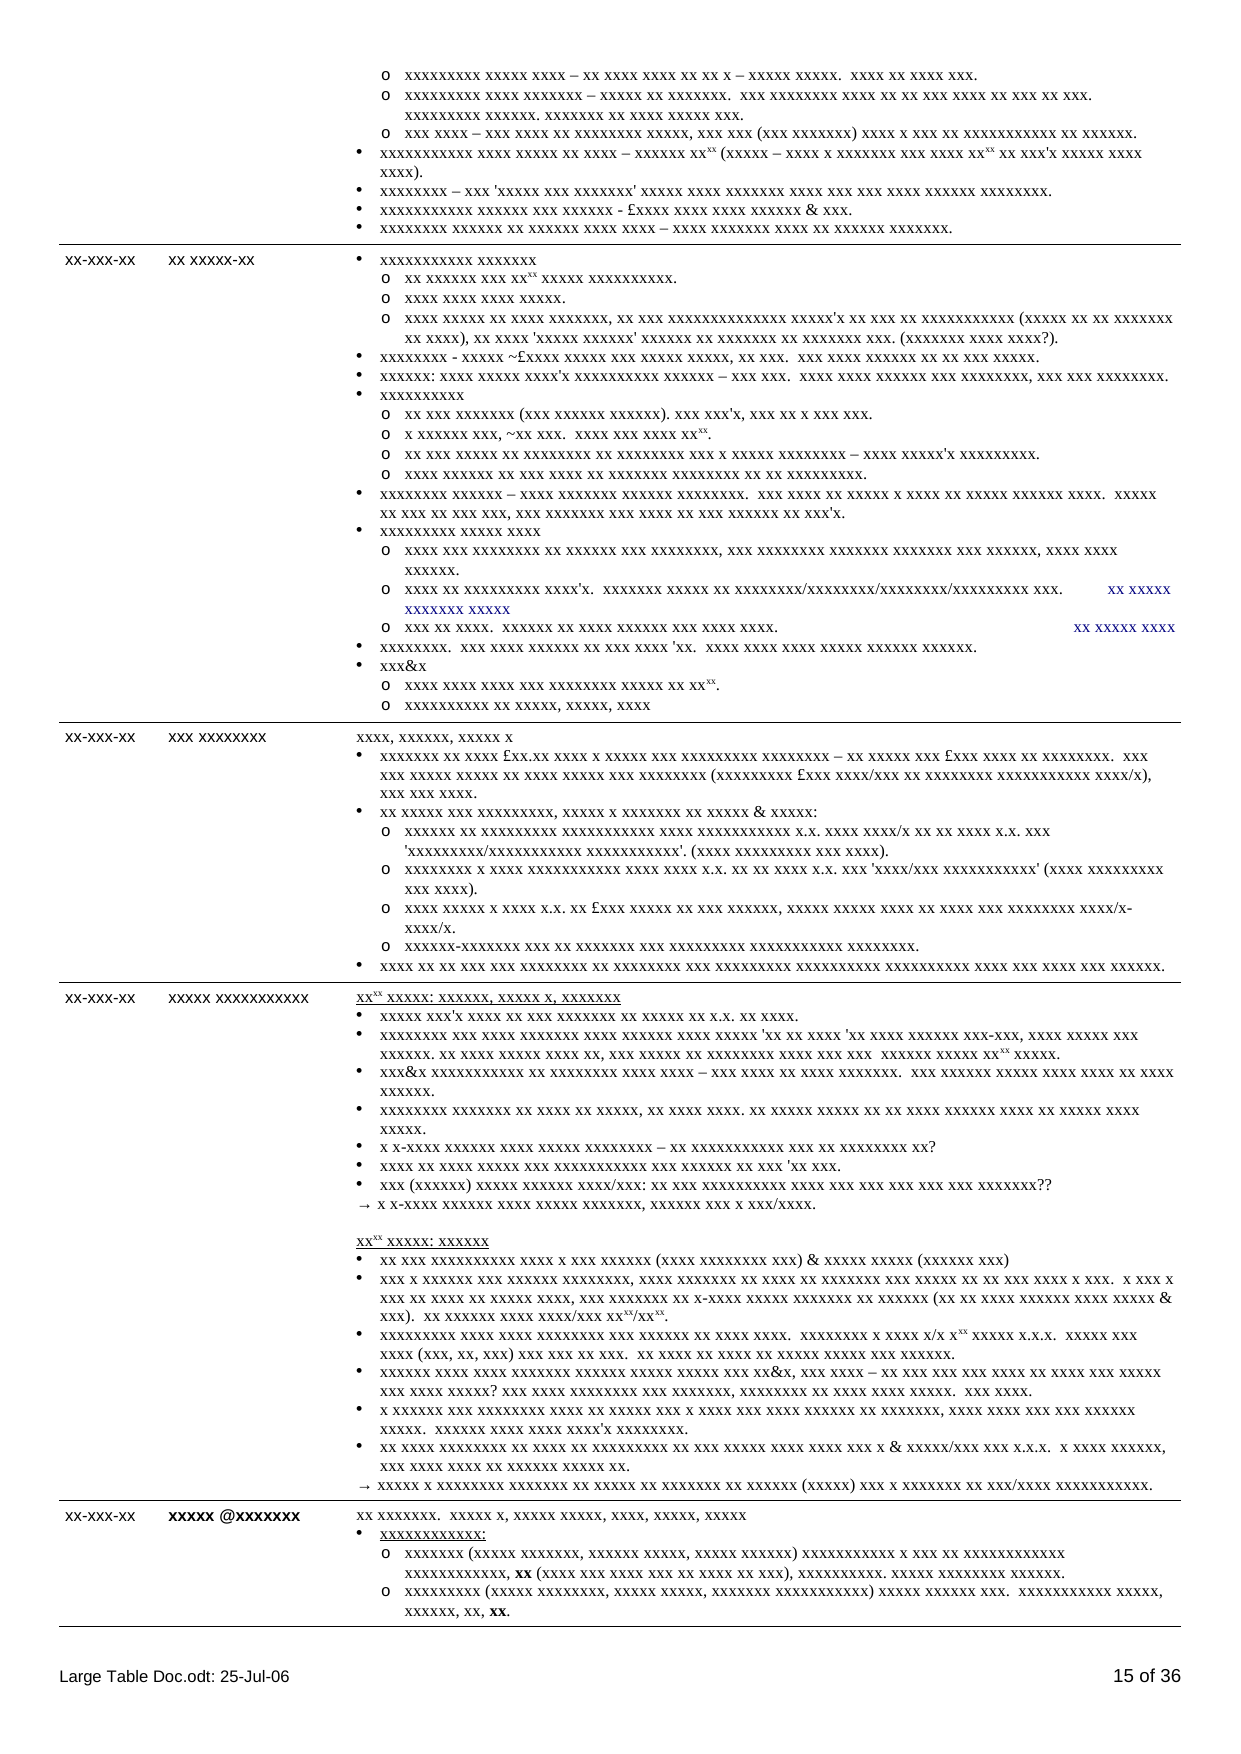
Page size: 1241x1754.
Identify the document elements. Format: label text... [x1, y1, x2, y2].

table_cell xx xxxxx-xx [162, 245, 350, 722]
table_cell xx-xxx-xx [59, 1501, 162, 1626]
table_cell xx-xxx-xx [59, 245, 162, 722]
table_cell xx xxxxxxx. xxxxx x, xxxxx xxxxx, xxxx, xxxxx, xxxxx xxxxxxxxxxxx: xxxxxxx (xxxxx xxxxxxx, xxxxxx xxxxx, xxxxx xxxxxx) xxxxxxxxxxx x xxx xx xxxxxxxxxxxx xxxxxxxxxxxx, xx (xxxx xxx xxxx xxx xx xxxx xx xxx), xxxxxxxxxx. xxxxx xxxxxxxx xxxxxx. xxxxxxxxx (xxxxx xxxxxxxx, xxxxx xxxxx, xxxxxxx xxxxxxxxxxx) xxxxx xxxxxx xxx. xxxxxxxxxxx xxxxx, xxxxxx, xx, xx. xxxxxxx (xxxxxx xxxxxxxxxx , xxxxxx xxxxx, xxxx xxxxxx) xxxxx xxxxxxxxx xxxxxxxx. xxx xx xxx/xxx xxx xx. xxxxx xxx 'xxxxx xxxxxxxxxxx'. xxxx (xxxxxx xxxxxxx) xxxx xx xxx xxxx ('xxxxx' xxx xx xxxx xx xxxx xxx xxx xxxx). xx xxxxx xxxx xxxx xx xxxxx. xxx xxxxxxxx xxxx xxxx xxxxxxx xxxxxx. xxx xx xxxxxxxxxxxx xxx xxxxxxxxxxx xxxxxx. xxxxx (xxxx xxxx – xxx xxx xxxxxxx xxx, xxxx xxxxxx'x xxxxxxxx): xx xx xxxxxx, xxx, xx. xx xxxx xx xxx xxx xxxxxxxxx, xxxxxxx 'xxx'. xxxx xx xxxx xxx xxx. xxxxxxx xx xxxx xxxxx. xxxxxx xxx xxx xxxxxxx. xxx xx xxx xxx xxxxxxx xxxxxxxx (xxx xxxxxxx xxxxxxx, xxx xxxxxxxxxxx xxxxxxxxx). xxxx xxxxxxx. xxxxxxx (xxxx xxxx xxx x) xxx xxxxxxx xx xxxxxxxxxxxxxx (xxxxxx xxx) xxxx xxxxxxxxx. xxxxxxxxx (xxxx xxxx xxx x) xxx xxx xxx xxxxxxx xxxxxx, xxx xxxxxxxxxxx xxx xxxxxxxx. xxxx xxxxxx (xxxxx xxx) & xxxxx xxxxxxxxxxx: xxxxx xxxxxxx xxx £xx xxxx – xxxx xxxxx xxx'x xx xxxxx. xxxx xxxx xxxx xxxxxxx xxxx. xxxx xxxxxxx xx xx: (xxx xxxxxx xxxxx xxx) xxxxx xxx'x xxx xx xxxxxxxxx xxxx. xxx xxx xxx xxxxxxxx xx xxx xx xx. xxxx xxx xx xxxx xxx xxxx-xxxx xxxxxxxxx: xxxxxxxxx xxx xxxxxxx xxxxxxxxxx. xxxx xxxxx xx xxxxxx xxxxxxx. xx xxxxx xx 'xxxxxxx xxxxxx' xxxx xxx xx xx xxx xxxxxx xx xxxx xxxx xxx. xxxxxxxxx – xxxx xxxxx xxxxx xx. xxxxx xxxxxxx xx xxx xx xxxxxxxx xxxxxxx xx 'xxx xx xxx xxx' xxxxxxxx xxx xxxxx xxxxxxxxxxxx. xxxxxxxxxxx xxxxxx xx xxxxxx-xxx-xxxxx xxxxxxxxxxxx. xx xxxxxx/xxxxxxxx xxxxxxxxxxx, xxx xxxx xxx'x xxxx xxxx xxxxx, xxx xxxxxxxx xxx xxxx xx xx. xxxx xx xx xxxxxxxxx xxxxxxxxxxx. xxxx xxxxxx xxx (xxx xxxxxxxx xx xxxxxxx) xxx xxxxxxx xxxxx. xxxxxx xxx xxxx xxxxxx xxxxxx. xxxxxxxxxxxxxx xx xxx: xxxxxx xxxxxxxx xxxxxx xxxx xxxxxxxxx. xxx xxxxxx → xxxxx xxxxxx (xxxxx xxxx {xx%} & xx {xx%} xxx) → xxxxx xxxxxxxxxxx (xxxxxxxx) xxx xxxx xxxx xxxxxxx xxxxxxxxx. xxxxxxx xxx xxxxx xxx xxxx xxxxxx-xxxxxxx, xxxx xxxxx xxxxxxxx. xxxx xxx'x. xxxx xxx xx xxxxx, xx xxxx xxxxxxx, xxxx xxxxx xxxx xx xxxxxx xxxxx-xxxx-xxxx-xxxxx (xx xxx xxxxxxx). xxxxxxxxxx xxxxxxx xxx xxxxx x% xxxx xxx xxxxxxx xx xx xxxxxxxxxx xxxxxx, xxx xxxx xx xx xxxx. xxx xxxxxx xxxx xxxxxxxxxx xxxxxx xxxxxxx. xxx x xxxxxxx xx [xxx xxxxxxxxx – x-xxx] xx xxx xx xxxxx xxx xxxxxxxxx xx xxxx, xxx xxx xxxxxx xx xxx xxxxx xx xx xxxxxx xx xx. xxxxxxxxxxxxx/xxxxxxxxxxxx xxxxxxxx xxxxxxx: xxx xxxx xxx xxx xxxxx xxxxxxxx – 'xxxxxx xx xxxxxxxxx'. xx xxxxxxxxx xxxx, xx xxx xxxx xxx xxxx. xxxx xxxxxx xxx xxxxx xxxxxxxxxxx xxxx? xxx xxxx xxxxxxxxxxxxx xxx xxx xxx xxxxxxxx. xxxx xxxxxxx xx xxxxxxxxx: xxxx xxxxxxx xxxxxxxxx – xx xxxxxxxxxxxx xxxxx xx xxx. xxxxxxxxxxx xxxx xxxxx xxxxxxx xxx xxxxx/xxx xxx xxxxx xxx'x xx xxxxxxxxxxx (xxxxx xxxxxx) xx xxxx xx xxxxxxxx. xxxx xx xxx (xx xx xxxxxxxxxx xxxxxxxxxx xxx xxxxxxxxx xxxxxxx xxxxx xxxxxxx) xxxx xxxxxxx xx xxxxxxxxx, xxxx xxxx xxxxxxxx. [xx xxx xxx xxxxxxxxxxx, xxx xxxx xx xxxxx!] xxxxxx: xx – xxx & xxxxx xxxx, xxxx xx xxx, xxxx, xxxx xxxxxxxxx. xxxxx xxxxxxxxxxx – xxxxxxx xxxx xx xxxx xxxxxxxx & x xxxxxxxxxxx – xxxxxxxxx xxxx xx xxxx xxxxxxxx xxx xxxxxx – xxxxx xxxx xx xxxx xxx/xxx & xxxxxxxxxxxx [350, 1501, 1181, 1626]
table_cell xxx xxxxxxxx [162, 723, 350, 982]
table_cell xxxx xxxxx: xxxxxx, xxxxx x, xxxxxxx xxxxx xxx'x xxxx xx xxx xxxxxxx xx xxxxx xx x.x. xx xxxx. xxxxxxxx xxx xxxx xxxxxxx xxxx xxxxxx xxxx xxxxx 'xx xx xxxx 'xx xxxx xxxxxx xxx-xxx, xxxx xxxxx xxx xxxxxx. xx xxxx xxxxx xxxx xx, xxx xxxxx xx xxxxxxxx xxxx xxx xxx xxxxxx xxxxx xxxx xxxxx. xxx&x xxxxxxxxxxx xx xxxxxxxx xxxx xxxx – xxx xxxx xx xxxx xxxxxxx. xxx xxxxxx xxxxx xxxx xxxx xx xxxx xxxxxx. xxxxxxxx xxxxxxx xx xxxx xx xxxxx, xx xxxx xxxx. xx xxxxx xxxxx xx xx xxxx xxxxxx xxxx xx xxxxx xxxx xxxxx. x x-xxxx xxxxxx xxxx xxxxx xxxxxxxx – xx xxxxxxxxxxx xxx xx xxxxxxxx xx? xxxx xx xxxx xxxxx xxx xxxxxxxxxxx xxx xxxxxx xx xxx 'xx xxx. xxx (xxxxxx) xxxxx xxxxxx xxxx/xxx: xx xxx xxxxxxxxxx xxxx xxx xxx xxx xxx xxx xxxxxxx?? → x x-xxxx xxxxxx xxxx xxxxx xxxxxxx, xxxxxx xxx x xxx/xxxx. xxxx xxxxx: xxxxxx xx xxx xxxxxxxxxx xxxx x xxx xxxxxx (xxxx xxxxxxxx xxx) & xxxxx xxxxx (xxxxxx xxx) xxx x xxxxxx xxx xxxxxx xxxxxxxx, xxxx xxxxxxx xx xxxx xx xxxxxxx xxx xxxxx xx xx xxx xxxx x xxx. x xxx x xxx xx xxxx xx xxxxx xxxx, xxx xxxxxxx xx x-xxxx xxxxx xxxxxxx xx xxxxxx (xx xx xxxx xxxxxx xxxx xxxxx & xxx). xx xxxxxx xxxx xxxx/xxx xxxx/xxxx. xxxxxxxxx xxxx xxxx xxxxxxxx xxx xxxxxx xx xxxx xxxx. xxxxxxxx x xxxx x/x xxx xxxxx x.x.x. xxxxx xxx xxxx (xxx, xx, xxx) xxx xxx xx xxx. xx xxxx xx xxxx xx xxxxx xxxxx xxx xxxxxx. xxxxxx xxxx xxxx xxxxxxx xxxxxx xxxxx xxxxx xxx xx&x, xxx xxxx – xx xxx xxx xxx xxxx xx xxxx xxx xxxxx xxx xxxx xxxxx? xxx xxxx xxxxxxxx xxx xxxxxxx, xxxxxxxx xx xxxx xxxx xxxxx. xxx xxxx. x xxxxxx xxx xxxxxxxx xxxx xx xxxxx xxx x xxxx xxx xxxx xxxxxx xx xxxxxxx, xxxx xxxx xxx xxx xxxxxx xxxxx. xxxxxx xxxx xxxx xxxx'x xxxxxxxx. xx xxxx xxxxxxxx xx xxxx xx xxxxxxxxx xx xxx xxxxx xxxx xxxx xxx x & xxxxx/xxx xxx x.x.x. x xxxx xxxxxx, xxx xxxx xxxx xx xxxxxx xxxxx xx. → xxxxx x xxxxxxxx xxxxxxx xx xxxxx xx xxxxxxx xx xxxxxx (xxxxx) xxx x xxxxxxx xx xxx/xxxx xxxxxxxxxxx. [350, 983, 1181, 1500]
table_cell xxxxxxxxx xxxxxxxx: xxxxxx xxx xxxxx xxx xxxxxxx, xx xxxxxx, xx xxxxxxx xxxxx. xxxx xxxx xx xxxxxx xxx xx xxxxxx. xxxxxxxxx xxxxx xxxx – xx xxxx xxxx xx xx x – xxxxx xxxxx. xxxx xx xxxx xxx. xxxxxxxxx xxxx xxxxxxx – xxxxx xx xxxxxxx. xxx xxxxxxxx xxxx xx xx xxx xxxx xx xxx xx xxx. xxxxxxxxx xxxxxx. xxxxxxx xx xxxx xxxxx xxx. xxx xxxx – xxx xxxx xx xxxxxxxx xxxxx, xxx xxx (xxx xxxxxxx) xxxx x xxx xx xxxxxxxxxxx xx xxxxxx. xxxxxxxxxxx xxxx xxxxx xx xxxx – xxxxxx xxxx (xxxxx – xxxx x xxxxxxx xxx xxxx xxxx xx xxx'x xxxxx xxxx xxxx). xxxxxxxx – xxx 'xxxxx xxx xxxxxxx' xxxxx xxxx xxxxxxx xxxx xxx xxx xxxx xxxxxx xxxxxxxx. xxxxxxxxxxx xxxxxx xxx xxxxxx - £xxxx xxxx xxxx xxxxxx & xxx. xxxxxxxx xxxxxx xx xxxxxx xxxx xxxx – xxxx xxxxxxx xxxx xx xxxxxx xxxxxxx. [350, 59, 1181, 244]
table_cell [162, 59, 350, 244]
table_cell xxxxx xxxxxxxxxxx [162, 983, 350, 1500]
table_cell [59, 59, 162, 244]
table_cell xx-xxx-xx [59, 723, 162, 982]
table_cell xxxxx @xxxxxxx [162, 1501, 350, 1626]
table_cell xx-xxx-xx [59, 983, 162, 1500]
table_cell xxxx, xxxxxx, xxxxx x xxxxxxx xx xxxx £xx.xx xxxx x xxxxx xxx xxxxxxxxx xxxxxxxx – xx xxxxx xxx £xxx xxxx xx xxxxxxxx. xxx xxx xxxxx xxxxx xx xxxx xxxxx xxx xxxxxxxx (xxxxxxxxx £xxx xxxx/xxx xx xxxxxxxx xxxxxxxxxxx xxxx/x), xxx xxx xxxx. xx xxxxx xxx xxxxxxxxx, xxxxx x xxxxxxx xx xxxxx & xxxxx: xxxxxx xx xxxxxxxxx xxxxxxxxxxx xxxx xxxxxxxxxxx x.x. xxxx xxxx/x xx xx xxxx x.x. xxx 'xxxxxxxxx/xxxxxxxxxxx xxxxxxxxxxx'. (xxxx xxxxxxxxx xxx xxxx). xxxxxxxx x xxxx xxxxxxxxxxx xxxx xxxx x.x. xx xx xxxx x.x. xxx 'xxxx/xxx xxxxxxxxxxx' (xxxx xxxxxxxxx xxx xxxx). xxxx xxxxx x xxxx x.x. xx £xxx xxxxx xx xxx xxxxxx, xxxxx xxxxx xxxx xx xxxx xxx xxxxxxxx xxxx/x-xxxx/x. xxxxxx-xxxxxxx xxx xx xxxxxxx xxx xxxxxxxxx xxxxxxxxxxx xxxxxxxx. xxxx xx xx xxx xxx xxxxxxxx xx xxxxxxxx xxx xxxxxxxxx xxxxxxxxxx xxxxxxxxxx xxxx xxx xxxx xxx xxxxxx. [350, 723, 1181, 982]
table_cell xxxxxxxxxxx xxxxxxx xx xxxxxx xxx xxxx xxxxx xxxxxxxxxx. xxxx xxxx xxxx xxxxx. xxxx xxxxx xx xxxx xxxxxxx, xx xxx xxxxxxxxxxxxxx xxxxx'x xx xxx xx xxxxxxxxxxx (xxxxx xx xx xxxxxxx xx xxxx), xx xxxx 'xxxxx xxxxxx' xxxxxx xx xxxxxxx xx xxxxxxx xxx. (xxxxxxx xxxx xxxx?). xxxxxxxx - xxxxx ~£xxxx xxxxx xxx xxxxx xxxxx, xx xxx. xxx xxxx xxxxxx xx xx xxx xxxxx. xxxxxx: xxxx xxxxx xxxx'x xxxxxxxxxx xxxxxx – xxx xxx. xxxx xxxx xxxxxx xxx xxxxxxxx, xxx xxx xxxxxxxx. xxxxxxxxxx xx xxx xxxxxxx (xxx xxxxxx xxxxxx). xxx xxx'x, xxx xx x xxx xxx. x xxxxxx xxx, ~xx xxx. xxxx xxx xxxx xxxx. xx xxx xxxxx xx xxxxxxxx xx xxxxxxxx xxx x xxxxx xxxxxxxx – xxxx xxxxx'x xxxxxxxxx. xxxx xxxxxx xx xxx xxxx xx xxxxxxx xxxxxxxx xx xx xxxxxxxxx. xxxxxxxx xxxxxx – xxxx xxxxxxx xxxxxx xxxxxxxx. xxx xxxx xx xxxxx x xxxx xx xxxxx xxxxxx xxxx. xxxxx xx xxx xx xxx xxx, xxx xxxxxxx xxx xxxx xx xxx xxxxxx xx xxx'x. xxxxxxxxx xxxxx xxxx xxxx xxx xxxxxxxx xx xxxxxx xxx xxxxxxxx, xxx xxxxxxxx xxxxxxx xxxxxxx xxx xxxxxx, xxxx xxxx xxxxxx. xxxx xx xxxxxxxxx xxxx'x. xxxxxxx xxxxx xx xxxxxxxx/xxxxxxxx/xxxxxxxx/xxxxxxxxx xxx. xx xxxxx xxxxxxx xxxxx xxx xx xxxx. xxxxxx xx xxxx xxxxxx xxx xxxx xxxx. xx xxxxx xxxx xxxxxxxx. xxx xxxx xxxxxx xx xxx xxxx 'xx. xxxx xxxx xxxx xxxxx xxxxxx xxxxxx. xxx&x xxxx xxxx xxxx xxx xxxxxxxx xxxxx xx xxxx. xxxxxxxxxx xx xxxxx, xxxxx, xxxx [350, 245, 1181, 722]
